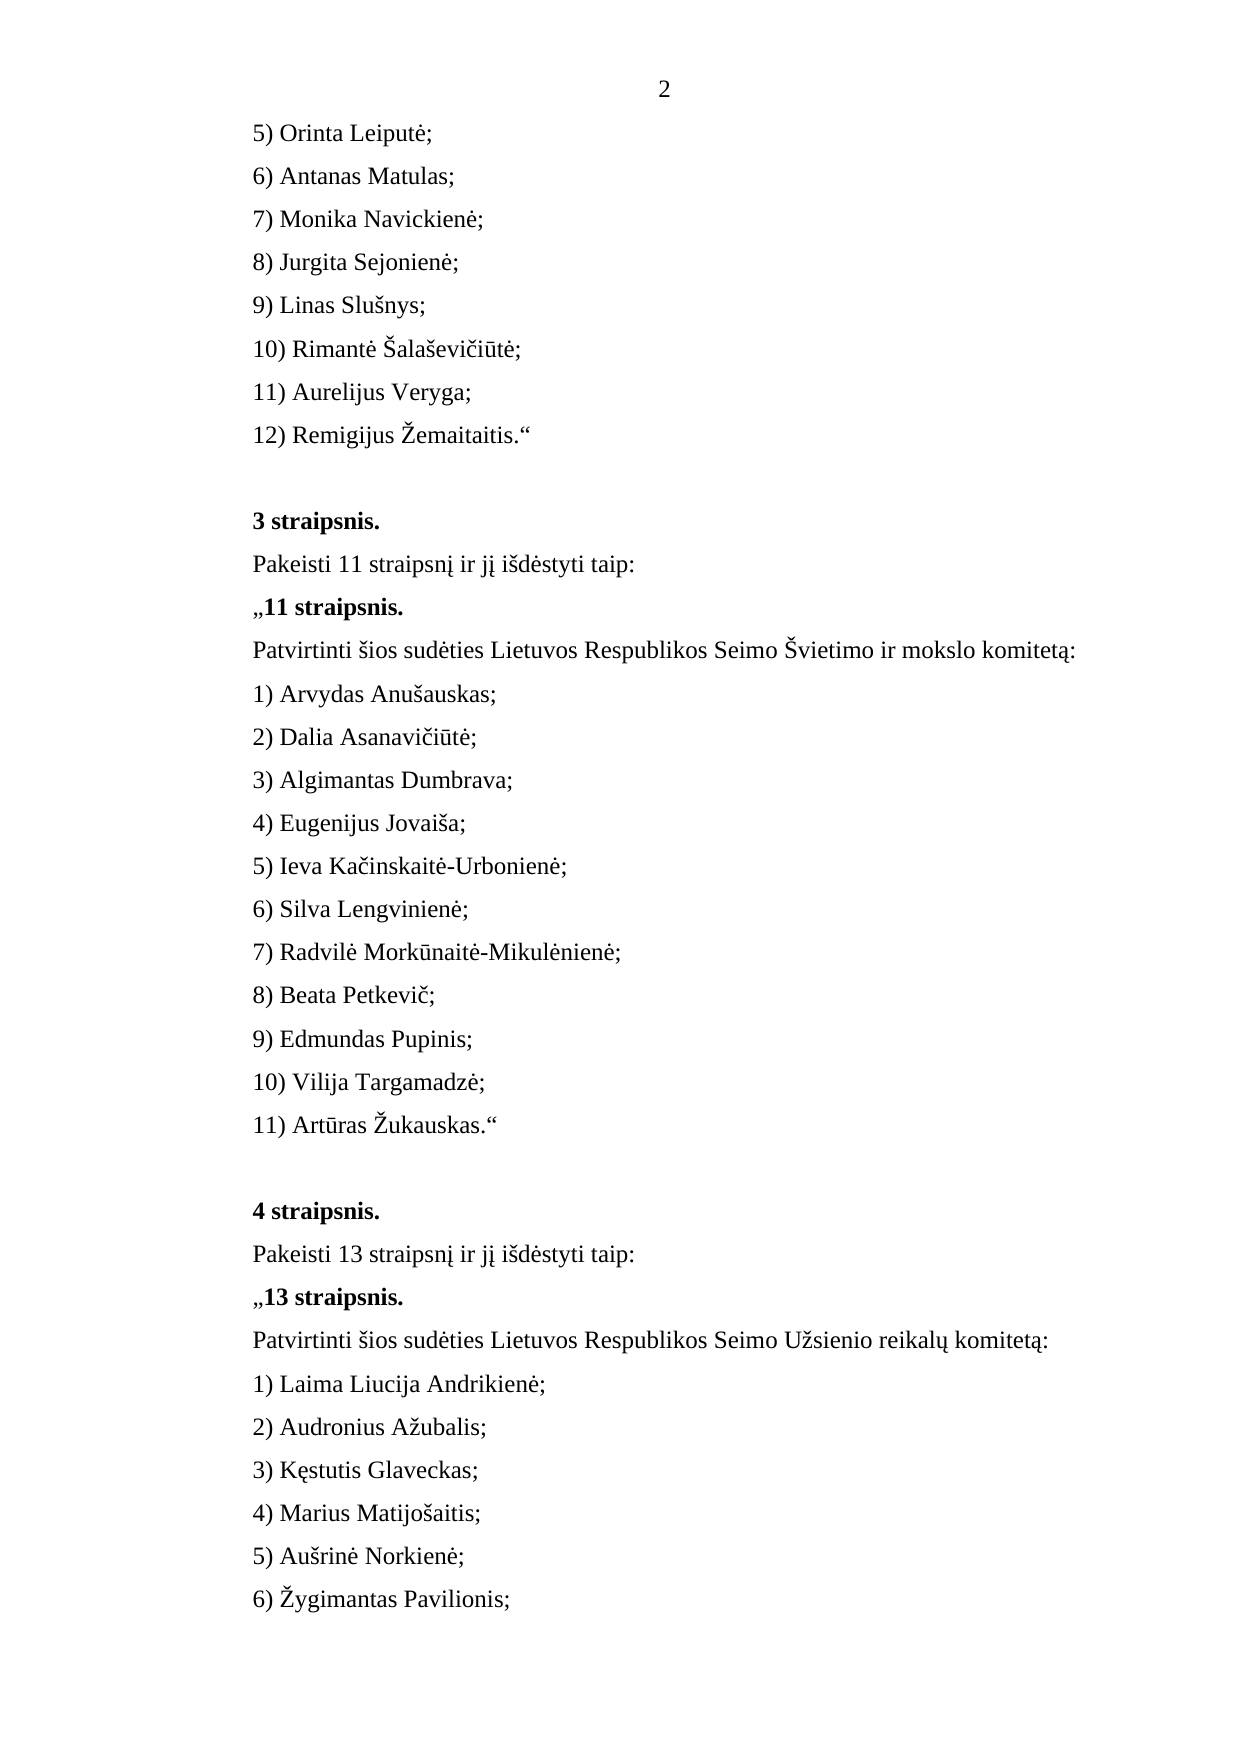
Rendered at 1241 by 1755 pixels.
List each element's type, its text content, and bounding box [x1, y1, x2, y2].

text Patvirtinti šios sudėties Lietuvos Respublikos Seimo Švietimo ir mokslo komitetą: [177, 636, 1152, 664]
text 8) Jurgita Sejonienė; [177, 247, 1152, 276]
text 11) Artūras Žukauskas.“ [177, 1110, 1152, 1139]
text 1) Laima Liucija Andrikienė; [177, 1369, 1152, 1397]
text 3) Algimantas Dumbrava; [177, 765, 1152, 794]
text Pakeisti 13 straipsnį ir jį išdėstyti taip: [177, 1239, 1152, 1268]
text „13 straipsnis. [177, 1282, 1152, 1311]
text 5) Orinta Leiputė; [177, 118, 1152, 147]
text „11 straipsnis. [177, 592, 1152, 621]
text 2) Audronius Ažubalis; [177, 1412, 1152, 1441]
text 10) Vilija Targamadzė; [177, 1067, 1152, 1096]
text 9) Linas Slušnys; [177, 291, 1152, 319]
text 5) Ieva Kačinskaitė-Urbonienė; [177, 851, 1152, 880]
text 7) Monika Navickienė; [177, 204, 1152, 233]
text 7) Radvilė Morkūnaitė-Mikulėnienė; [177, 937, 1152, 966]
text 4 straipsnis. [177, 1196, 1152, 1225]
text 4) Marius Matijošaitis; [177, 1498, 1152, 1527]
text 12) Remigijus Žemaitaitis.“ [177, 420, 1152, 449]
text 1) Arvydas Anušauskas; [177, 679, 1152, 707]
text Pakeisti 11 straipsnį ir jį išdėstyti taip: [177, 549, 1152, 578]
text 10) Rimantė Šalaševičiūtė; [177, 334, 1152, 362]
text 9) Edmundas Pupinis; [177, 1024, 1152, 1052]
text 11) Aurelijus Veryga; [177, 377, 1152, 406]
text 6) Silva Lengvinienė; [177, 894, 1152, 923]
text 5) Aušrinė Norkienė; [177, 1541, 1152, 1570]
text 2) Dalia Asanavičiūtė; [177, 722, 1152, 751]
text 6) Žygimantas Pavilionis; [177, 1584, 1152, 1613]
text 3) Kęstutis Glaveckas; [177, 1455, 1152, 1484]
text 3 straipsnis. [177, 506, 1152, 535]
text Patvirtinti šios sudėties Lietuvos Respublikos Seimo Užsienio reikalų komitetą: [177, 1326, 1152, 1354]
text 8) Beata Petkevič; [177, 981, 1152, 1009]
text 4) Eugenijus Jovaiša; [177, 808, 1152, 837]
text 6) Antanas Matulas; [177, 161, 1152, 190]
